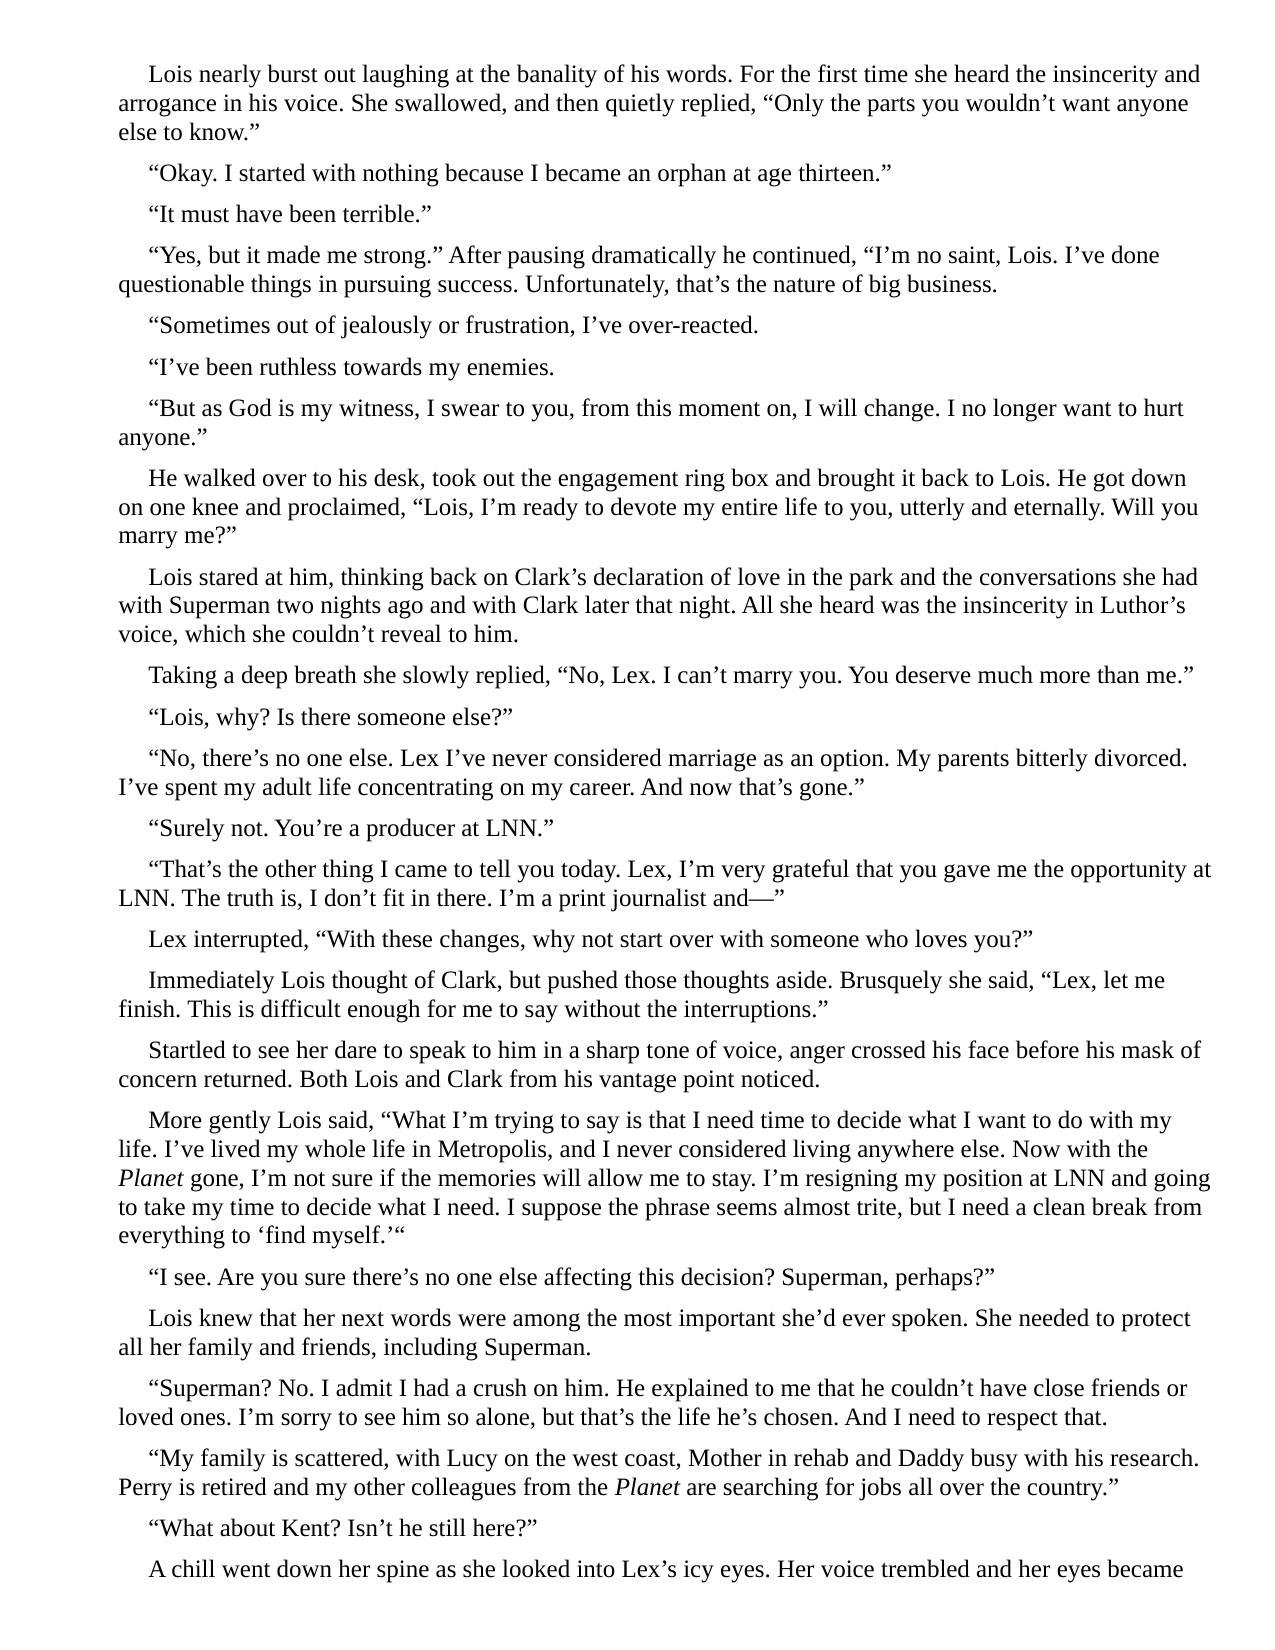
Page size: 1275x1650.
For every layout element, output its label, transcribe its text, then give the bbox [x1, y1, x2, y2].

text Lois knew that her next words were among the most important she’d ever spoken. She needed to protect all her family and friends, including Superman. [118, 1303, 1216, 1360]
text A chill went down her spine as she looked into Lex’s icy eyes. Her voice trembled and her eyes became [118, 1554, 1216, 1583]
text “It must have been terrible.” [118, 199, 1216, 228]
text “Okay. I started with nothing because I became an orphan at age thirteen.” [118, 158, 1216, 187]
text “No, there’s no one else. Lex I’ve never considered marriage as an option. My parents bitterly divorced. I’ve spent my adult life concentrating on my career. And now that’s gone.” [118, 743, 1216, 800]
text “I’ve been ruthless towards my enemies. [118, 352, 1216, 380]
text Lex interrupted, “With these changes, why not start over with someone who loves you?” [118, 924, 1216, 953]
text He walked over to his desk, took out the engagement ring box and brought it back to Lois. He got down on one knee and proclaimed, “Lois, I’m ready to devote my entire life to you, utterly and eternally. Will you marry me?” [118, 463, 1216, 549]
text “But as God is my witness, I swear to you, from this moment on, I will change. I no longer want to hurt anyone.” [118, 393, 1216, 450]
text “Lois, why? Is there someone else?” [118, 702, 1216, 730]
text “My family is scattered, with Lucy on the west coast, Mother in rehab and Daddy busy with his research. Perry is retired and my other colleagues from the Planet are searching for jobs all over the country.” [118, 1443, 1216, 1500]
text Lois stared at him, thinking back on Clark’s declaration of love in the park and the conversations she had with Superman two nights ago and with Clark later that night. All she heard was the insincerity in Luthor’s voice, which she couldn’t reveal to him. [118, 562, 1216, 648]
text “What about Kent? Isn’t he still here?” [118, 1513, 1216, 1542]
text “Yes, but it made me strong.” After pausing dramatically he continued, “I’m no saint, Lois. I’ve done questionable things in pursuing success. Unfortunately, that’s the nature of big business. [118, 240, 1216, 298]
text Taking a deep breath she slowly replied, “No, Lex. I can’t marry you. You deserve much more than me.” [118, 660, 1216, 689]
text Immediately Lois thought of Clark, but pushed those thoughts aside. Brusquely she said, “Lex, let me finish. This is difficult enough for me to say without the interruptions.” [118, 965, 1216, 1023]
text “Sometimes out of jealously or frustration, I’ve over-reacted. [118, 310, 1216, 339]
text More gently Lois said, “What I’m trying to say is that I need time to decide what I want to do with my life. I’ve lived my whole life in Metropolis, and I never considered living anywhere else. Now with the Planet gone, I’m not sure if the memories will allow me to stay. I’m resigning my position at LNN and going to take my time to decide what I need. I suppose the phrase seems almost trite, but I need a clean break from everything to ‘find myself.’“ [118, 1105, 1216, 1249]
text “That’s the other thing I came to tell you today. Lex, I’m very grateful that you gave me the opportunity at LNN. The truth is, I don’t fit in there. I’m a print journalist and—” [118, 854, 1216, 912]
text “I see. Are you sure there’s no one else affecting this decision? Superman, perhaps?” [118, 1262, 1216, 1290]
text Startled to see her dare to speak to him in a sharp tone of voice, anger crossed his face before his mask of concern returned. Both Lois and Clark from his vantage point noticed. [118, 1035, 1216, 1093]
text “Superman? No. I admit I had a crush on him. He explained to me that he couldn’t have close friends or loved ones. I’m sorry to see him so alone, but that’s the life he’s chosen. And I need to respect that. [118, 1373, 1216, 1430]
text “Surely not. You’re a producer at LNN.” [118, 813, 1216, 842]
text Lois nearly burst out laughing at the banality of his words. For the first time she heard the insincerity and arrogance in his voice. She swallowed, and then quietly replied, “Only the parts you wouldn’t want anyone else to know.” [118, 59, 1216, 145]
